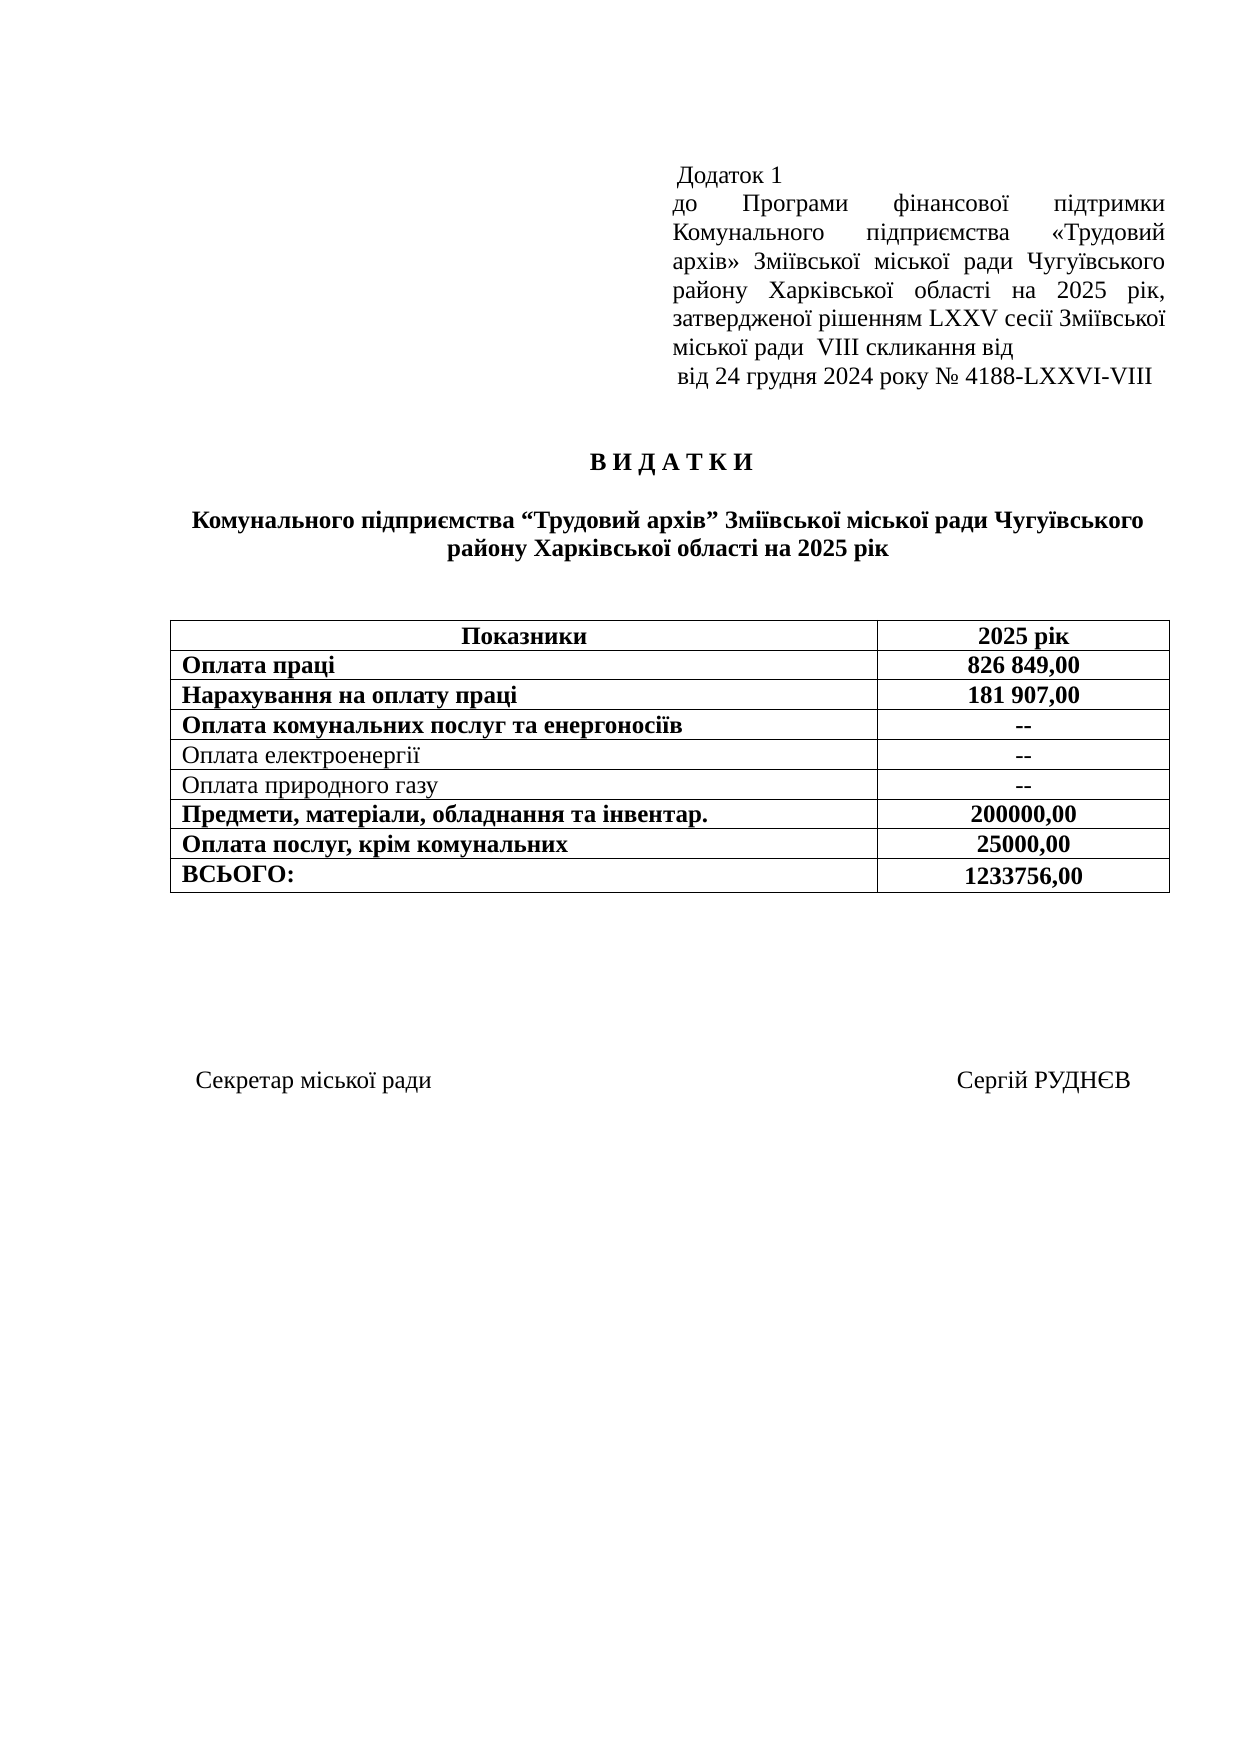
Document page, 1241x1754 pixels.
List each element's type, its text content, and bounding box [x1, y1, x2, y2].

table_cell Оплата послуг, крім комунальних [171, 829, 877, 858]
table_cell ВСЬОГО: [171, 859, 877, 892]
table_cell 826 849,00 [878, 651, 1169, 679]
table_cell -- [878, 770, 1169, 798]
subtitle Додаток 1 [170, 160, 1166, 188]
table_cell 25000,00 [878, 829, 1169, 858]
table_cell Оплата праці [171, 651, 877, 679]
table_cell 181 907,00 [878, 680, 1169, 709]
table_cell -- [878, 740, 1169, 769]
text Секретар міської ради Сергій РУДНЄВ [170, 1065, 1166, 1094]
subtitle В И Д А Т К И [170, 447, 1166, 476]
table_cell Оплата електроенергії [171, 740, 877, 769]
table_cell Оплата комунальних послуг та енергоносіїв [171, 710, 877, 739]
table_cell Нарахування на оплату праці [171, 680, 877, 709]
table_header 2025 рік [878, 621, 1169, 649]
table_header Показники [171, 621, 877, 649]
table_cell Предмети, матеріали, обладнання та інвентар. [171, 800, 877, 828]
table_cell Оплата природного газу [171, 770, 877, 798]
subtitle Комунального підприємства “Трудовий архів” Зміївської міської ради Чугуївського району Харківської області на 2025 рік [170, 505, 1166, 562]
table_cell 200000,00 [878, 800, 1169, 828]
table_cell -- [878, 710, 1169, 739]
text до Програми фінансової підтримки Комунального підприємства «Трудовий архів» Зміївської міської ради Чугуївського району Харківської області на 2025 рік, затвердженої рішенням LXXV сесії Зміївської міської ради VIII скликання від [672, 188, 1166, 361]
text від 24 грудня 2024 року № 4188-LXXVI-VIII [170, 361, 1166, 390]
table_cell 1233756,00 [878, 859, 1169, 892]
